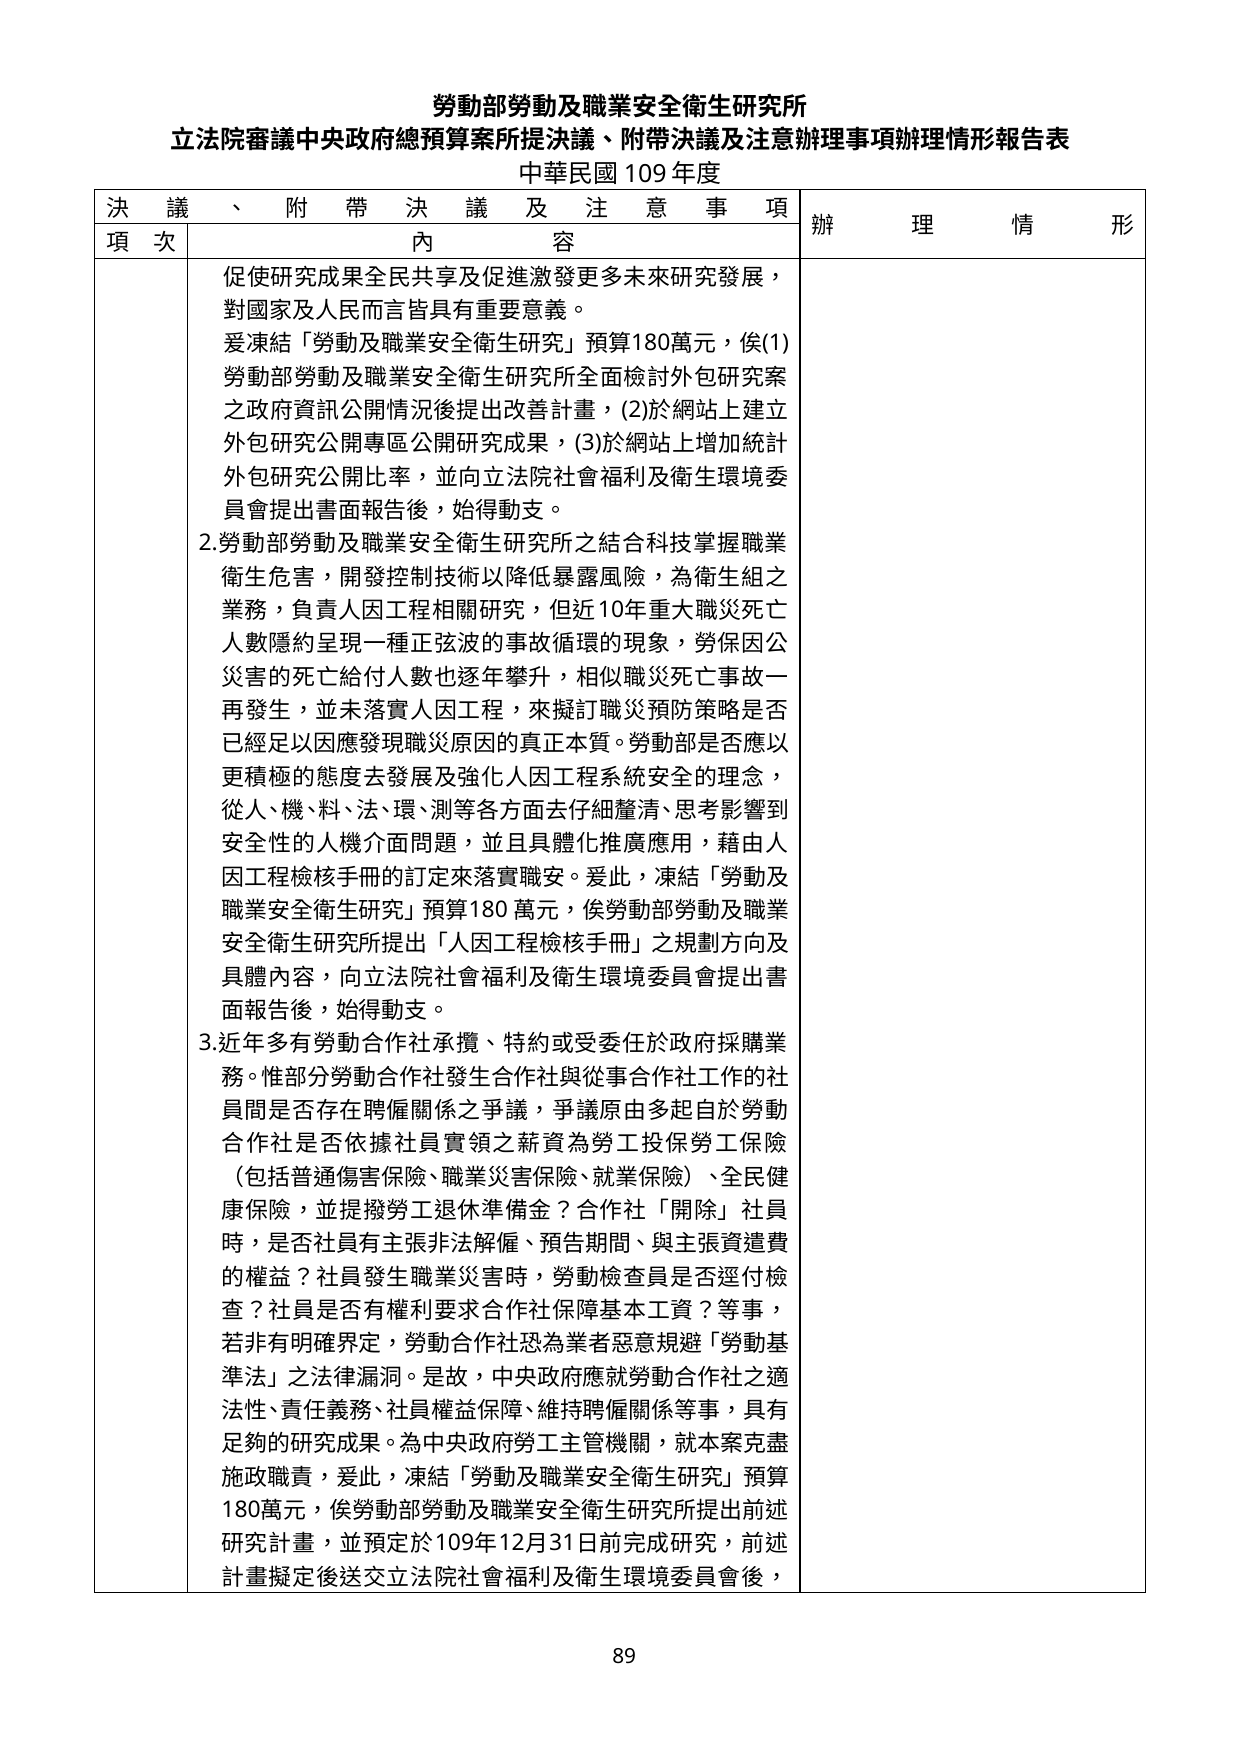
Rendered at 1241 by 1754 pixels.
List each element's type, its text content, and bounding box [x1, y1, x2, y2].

table_header 決議、附帶決議及注意事項 [95, 190, 799, 223]
table_header 辦理情形 [801, 190, 1145, 257]
table_cell 內 容 [188, 224, 799, 257]
table_cell [801, 259, 1145, 1592]
table_cell [95, 259, 187, 1592]
table_cell 項次 [95, 224, 187, 257]
table_cell 促使研究成果全民共享及促進激發更多未來研究發展，對國家及人民而言皆具有重要意義。 爰凍結「勞動及職業安全衛生研究」預算180萬元，俟(1)勞動部勞動及職業安全衛生研究所全面檢討外包研究案之政府資訊公開情況後提出改善計畫，(2)於網站上建立外包研究公開專區公開研究成果，(3)於網站上增加統計外包研究公開比率，並向立法院社會福利及衛生環境委員會提出書面報告後，始得動支。 2.勞動部勞動及職業安全衛生研究所之結合科技掌握職業衛生危害，開發控制技術以降低暴露風險，為衛生組之業務，負責人因工程相關研究，但近10年重大職災死亡人數隱約呈現一種正弦波的事故循環的現象，勞保因公災害的死亡給付人數也逐年攀升，相似職災死亡事故一再發生，並未落實人因工程，來擬訂職災預防策略是否已經足以因應發現職災原因的真正本質。勞動部是否應以更積極的態度去發展及強化人因工程系統安全的理念，從人、機、料、法、環、測等各方面去仔細釐清、思考影響到安全性的人機介面問題，並且具體化推廣應用，藉由人因工程檢核手冊的訂定來落實職安。爰此，凍結「勞動及職業安全衛生研究」預算180 萬元，俟勞動部勞動及職業安全衛生研究所提出「人因工程檢核手冊」之規劃方向及具體內容，向立法院社會福利及衛生環境委員會提出書面報告後，始得動支。 3.近年多有勞動合作社承攬、特約或受委任於政府採購業務。惟部分勞動合作社發生合作社與從事合作社工作的社員間是否存在聘僱關係之爭議，爭議原由多起自於勞動合作社是否依據社員實領之薪資為勞工投保勞工保險（包括普通傷害保險、職業災害保險、就業保險）、全民健康保險，並提撥勞工退休準備金？合作社「開除」社員時，是否社員有主張非法解僱、預告期間、與主張資遣費的權益？社員發生職業災害時，勞動檢查員是否逕付檢查？社員是否有權利要求合作社保障基本工資？等事，若非有明確界定，勞動合作社恐為業者惡意規避「勞動基準法」之法律漏洞。是故，中央政府應就勞動合作社之適法性、責任義務、社員權益保障、維持聘僱關係等事，具有足夠的研究成果。為中央政府勞工主管機關，就本案克盡施政職責，爰此，凍結「勞動及職業安全衛生研究」預算180萬元，俟勞動部勞動及職業安全衛生研究所提出前述研究計畫，並預定於109年12月31日前完成研究，前述計畫擬定後送交立法院社會福利及衛生環境委員會後， [188, 259, 799, 1592]
